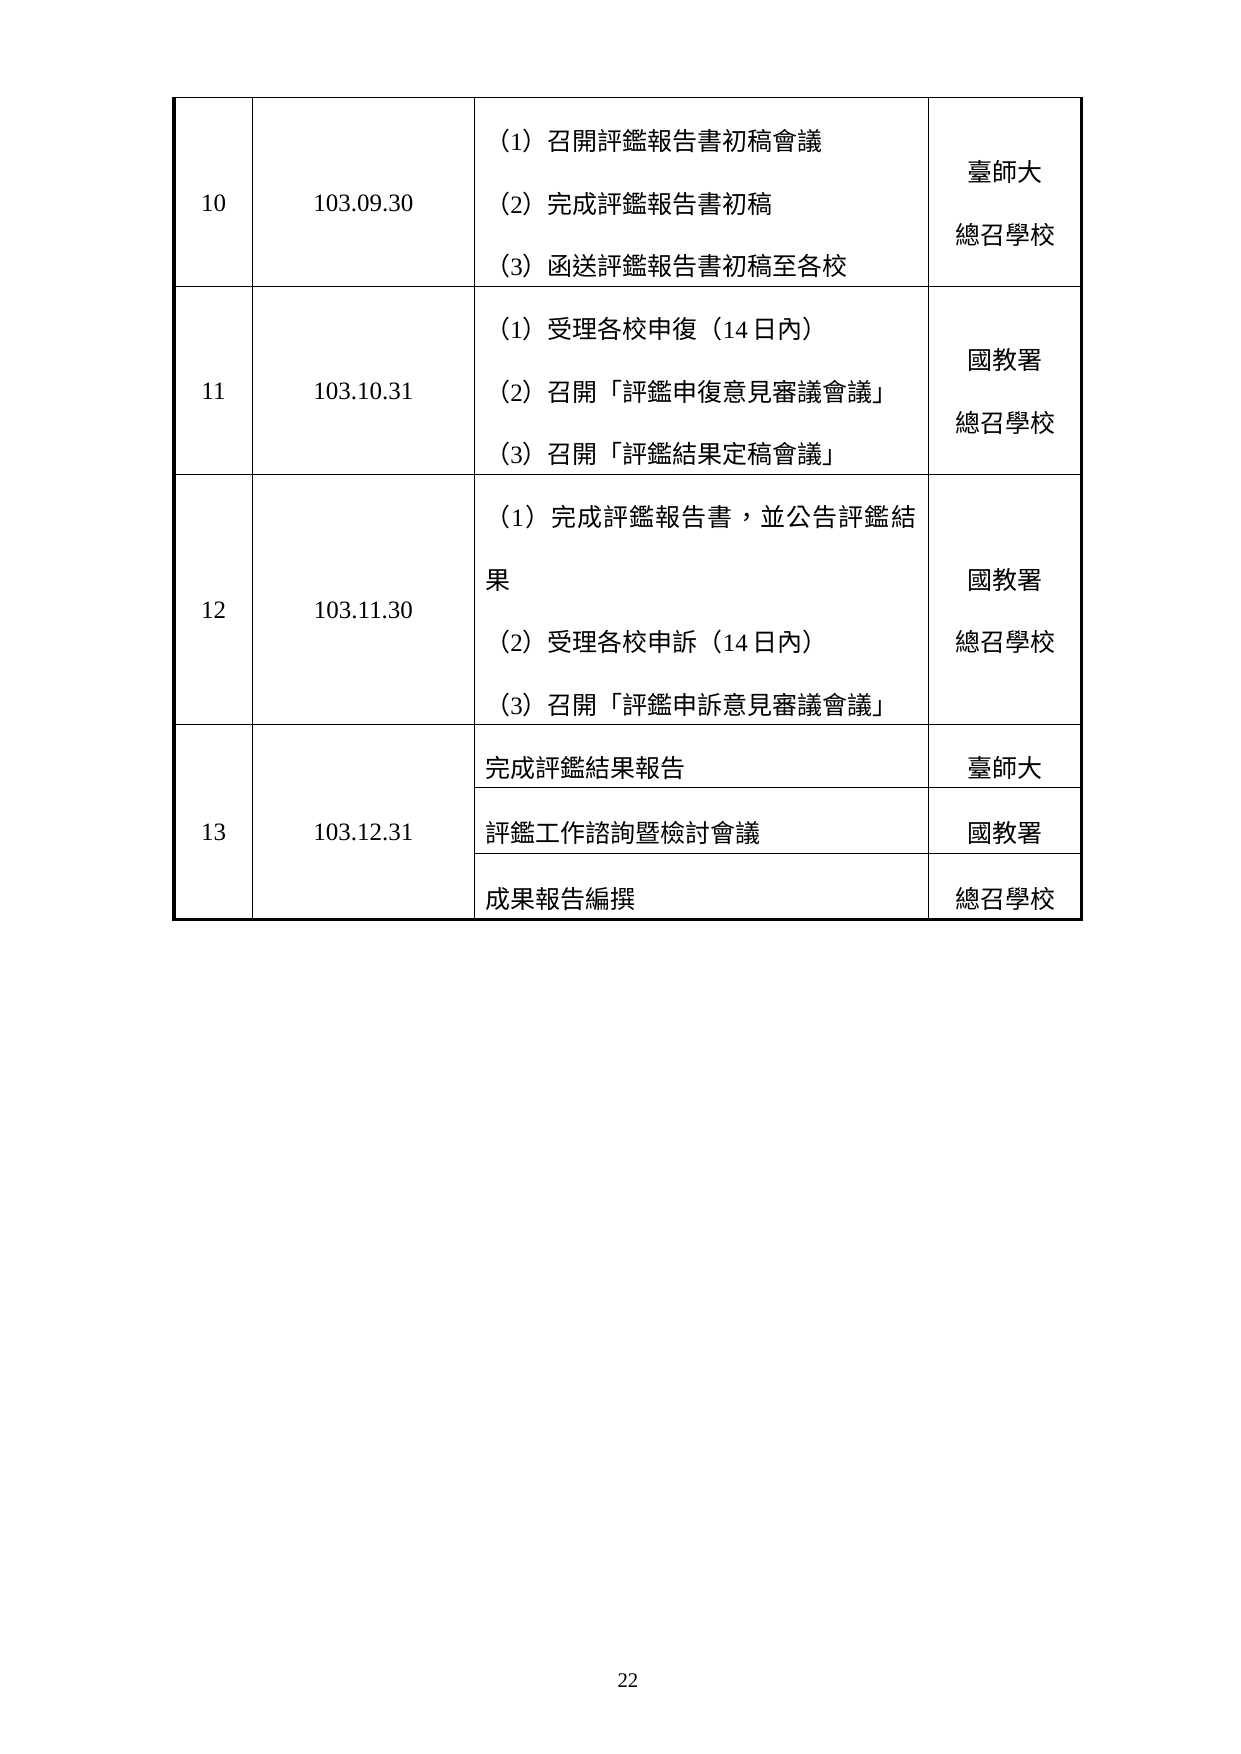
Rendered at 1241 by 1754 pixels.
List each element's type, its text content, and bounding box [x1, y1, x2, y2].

table_cell 國教署 總召學校 [929, 475, 1080, 724]
table_cell （1）完成評鑑報告書，並公告評鑑結果 （2）受理各校申訴（14日內） （3）召開「評鑑申訴意見審議會議」 [475, 475, 928, 724]
table_cell （1）召開評鑑報告書初稿會議 （2）完成評鑑報告書初稿 （3）函送評鑑報告書初稿至各校 [475, 98, 928, 286]
table_cell 11 [176, 287, 252, 473]
table_cell 臺師大 [929, 725, 1080, 787]
table_cell 成果報告編撰 [475, 854, 928, 918]
table_cell 12 [176, 475, 252, 724]
table_cell 103.09.30 [253, 98, 474, 286]
table_cell 完成評鑑結果報告 [475, 725, 928, 787]
table_cell 13 [176, 725, 252, 918]
table_cell 國教署 [929, 788, 1080, 853]
table_cell 103.11.30 [253, 475, 474, 724]
table_cell 總召學校 [929, 854, 1080, 918]
table_cell 國教署 總召學校 [929, 287, 1080, 473]
table_cell 臺師大 總召學校 [929, 98, 1080, 286]
table_cell 10 [176, 98, 252, 286]
table_cell 103.12.31 [253, 725, 474, 918]
table_cell 評鑑工作諮詢暨檢討會議 [475, 788, 928, 853]
table_cell 103.10.31 [253, 287, 474, 473]
table_cell （1）受理各校申復（14日內） （2）召開「評鑑申復意見審議會議」 （3）召開「評鑑結果定稿會議」 [475, 287, 928, 473]
